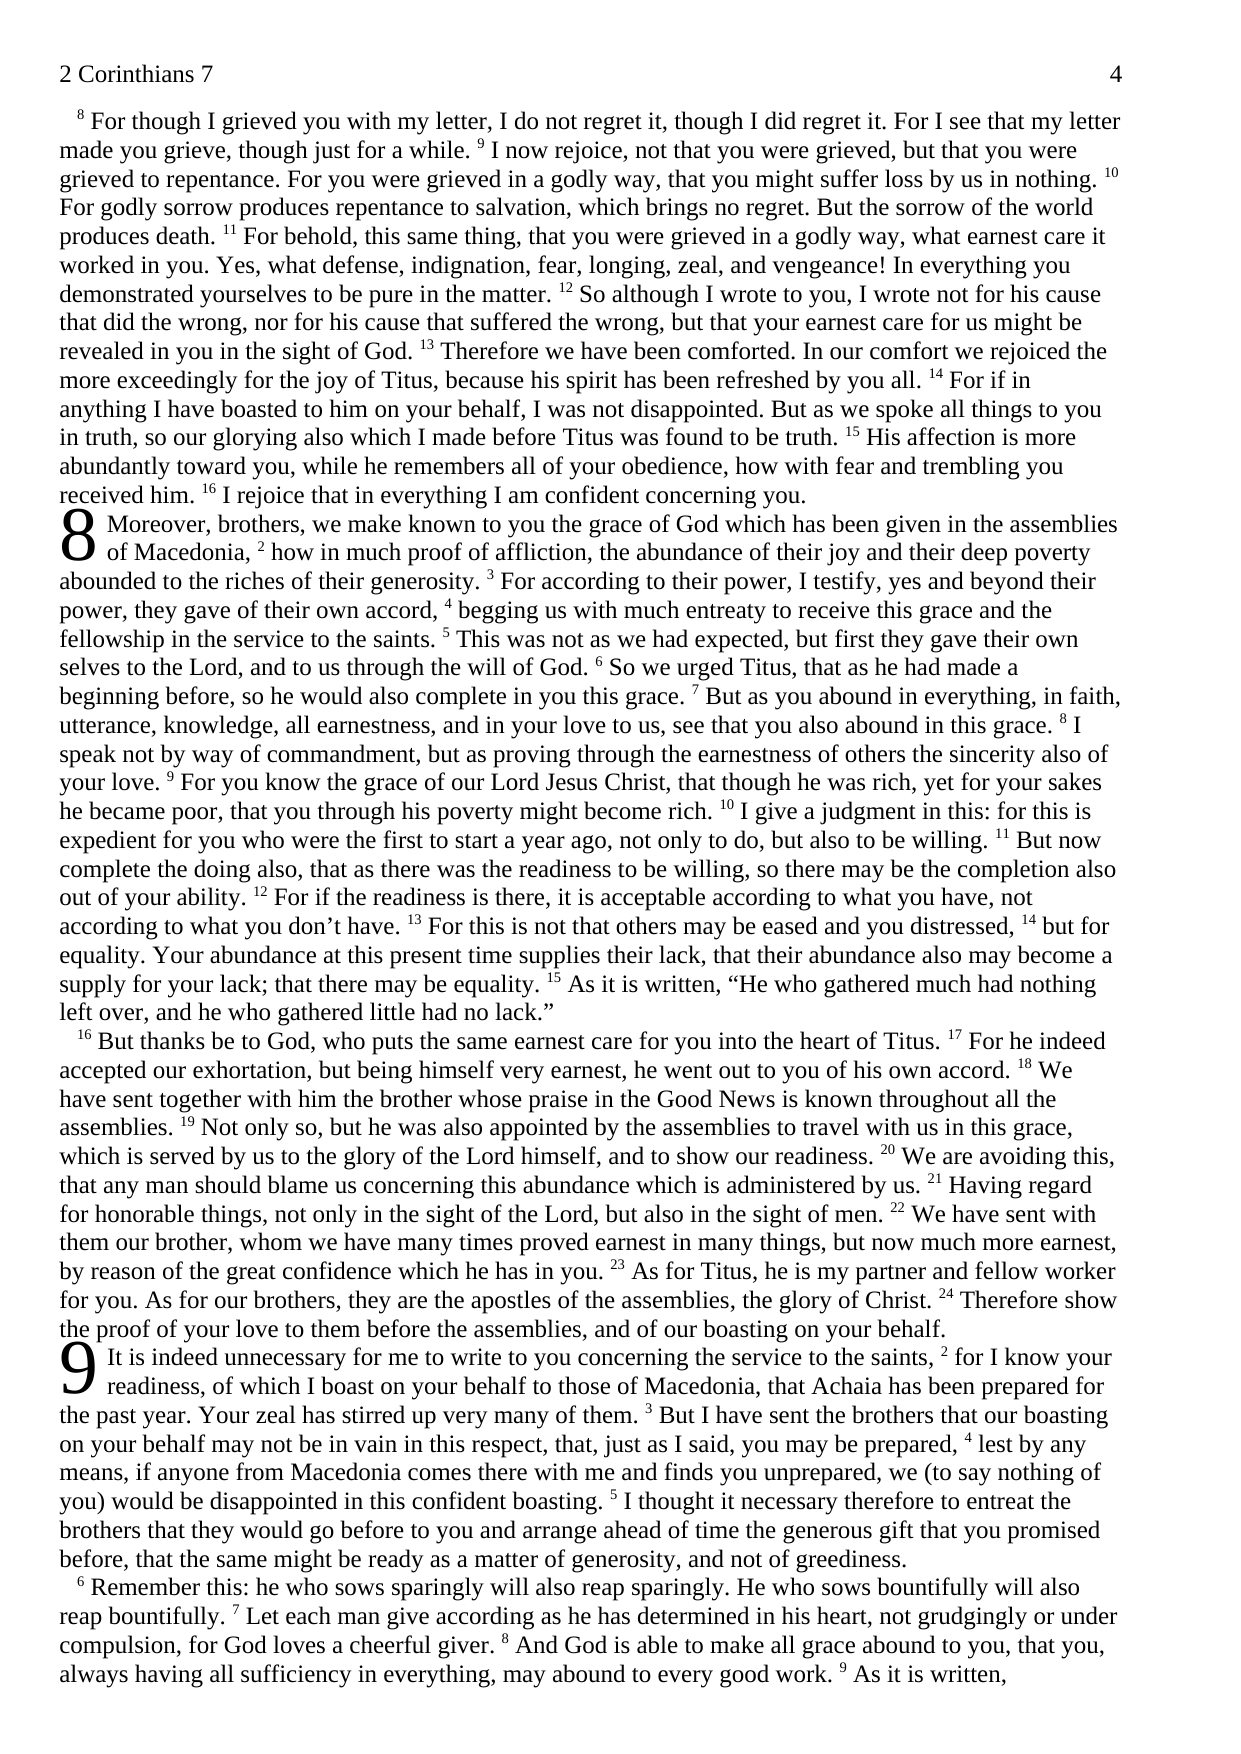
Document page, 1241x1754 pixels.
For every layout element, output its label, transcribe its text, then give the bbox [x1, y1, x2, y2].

text 6 Remember this: he who sows sparingly will also reap sparingly. He who sows bountifully will also reap bountifully. 7 Let each man give according as he has determined in his heart, not grudgingly or under compulsion, for God loves a cheerful giver. 8 And God is able to make all grace abound to you, that you, always having all sufficiency in everything, may abound to every good work. 9 As it is written, [59, 1572, 1122, 1687]
text 8Moreover, brothers, we make known to you the grace of God which has been given in the assemblies of Macedonia, 2 how in much proof of affliction, the abundance of their joy and their deep poverty abounded to the riches of their generosity. 3 For according to their power, I testify, yes and beyond their power, they gave of their own accord, 4 begging us with much entreaty to receive this grace and the fellowship in the service to the saints. 5 This was not as we had expected, but first they gave their own selves to the Lord, and to us through the will of God. 6 So we urged Titus, that as he had made a beginning before, so he would also complete in you this grace. 7 But as you abound in everything, in faith, utterance, knowledge, all earnestness, and in your love to us, see that you also abound in this grace. 8 I speak not by way of commandment, but as proving through the earnestness of others the sincerity also of your love. 9 For you know the grace of our Lord Jesus Christ, that though he was rich, yet for your sakes he became poor, that you through his poverty might become rich. 10 I give a judgment in this: for this is expedient for you who were the first to start a year ago, not only to do, but also to be willing. 11 But now complete the doing also, that as there was the readiness to be willing, so there may be the completion also out of your ability. 12 For if the readiness is there, it is acceptable according to what you have, not according to what you don’t have. 13 For this is not that others may be eased and you distressed, 14 but for equality. Your abundance at this present time supplies their lack, that their abundance also may become a supply for your lack; that there may be equality. 15 As it is written, “He who gathered much had nothing left over, and he who gathered little had no lack.” [59, 509, 1122, 1026]
text 9It is indeed unnecessary for me to write to you concerning the service to the saints, 2 for I know your readiness, of which I boast on your behalf to those of Macedonia, that Achaia has been prepared for the past year. Your zeal has stirred up very many of them. 3 But I have sent the brothers that our boasting on your behalf may not be in vain in this respect, that, just as I said, you may be prepared, 4 lest by any means, if anyone from Macedonia comes there with me and finds you unprepared, we (to say nothing of you) would be disappointed in this confident boasting. 5 I thought it necessary therefore to entreat the brothers that they would go before to you and arrange ahead of time the generous gift that you promised before, that the same might be ready as a matter of generosity, and not of greediness. [59, 1342, 1122, 1572]
text 8 For though I grieved you with my letter, I do not regret it, though I did regret it. For I see that my letter made you grieve, though just for a while. 9 I now rejoice, not that you were grieved, but that you were grieved to repentance. For you were grieved in a godly way, that you might suffer loss by us in nothing. 10 For godly sorrow produces repentance to salvation, which brings no regret. But the sorrow of the world produces death. 11 For behold, this same thing, that you were grieved in a godly way, what earnest care it worked in you. Yes, what defense, indignation, fear, longing, zeal, and vengeance! In everything you demonstrated yourselves to be pure in the matter. 12 So although I wrote to you, I wrote not for his cause that did the wrong, nor for his cause that suffered the wrong, but that your earnest care for us might be revealed in you in the sight of God. 13 Therefore we have been comforted. In our comfort we rejoiced the more exceedingly for the joy of Titus, because his spirit has been refreshed by you all. 14 For if in anything I have boasted to him on your behalf, I was not disappointed. But as we spoke all things to you in truth, so our glorying also which I made before Titus was found to be truth. 15 His affection is more abundantly toward you, while he remembers all of your obedience, how with fear and trembling you received him. 16 I rejoice that in everything I am confident concerning you. [59, 106, 1122, 509]
text 16 But thanks be to God, who puts the same earnest care for you into the heart of Titus. 17 For he indeed accepted our exhortation, but being himself very earnest, he went out to you of his own accord. 18 We have sent together with him the brother whose praise in the Good News is known throughout all the assemblies. 19 Not only so, but he was also appointed by the assemblies to travel with us in this grace, which is served by us to the glory of the Lord himself, and to show our readiness. 20 We are avoiding this, that any man should blame us concerning this abundance which is administered by us. 21 Having regard for honorable things, not only in the sight of the Lord, but also in the sight of men. 22 We have sent with them our brother, whom we have many times proved earnest in many things, but now much more earnest, by reason of the great confidence which he has in you. 23 As for Titus, he is my partner and fellow worker for you. As for our brothers, they are the apostles of the assemblies, the glory of Christ. 24 Therefore show the proof of your love to them before the assemblies, and of our boasting on your behalf. [59, 1026, 1122, 1342]
